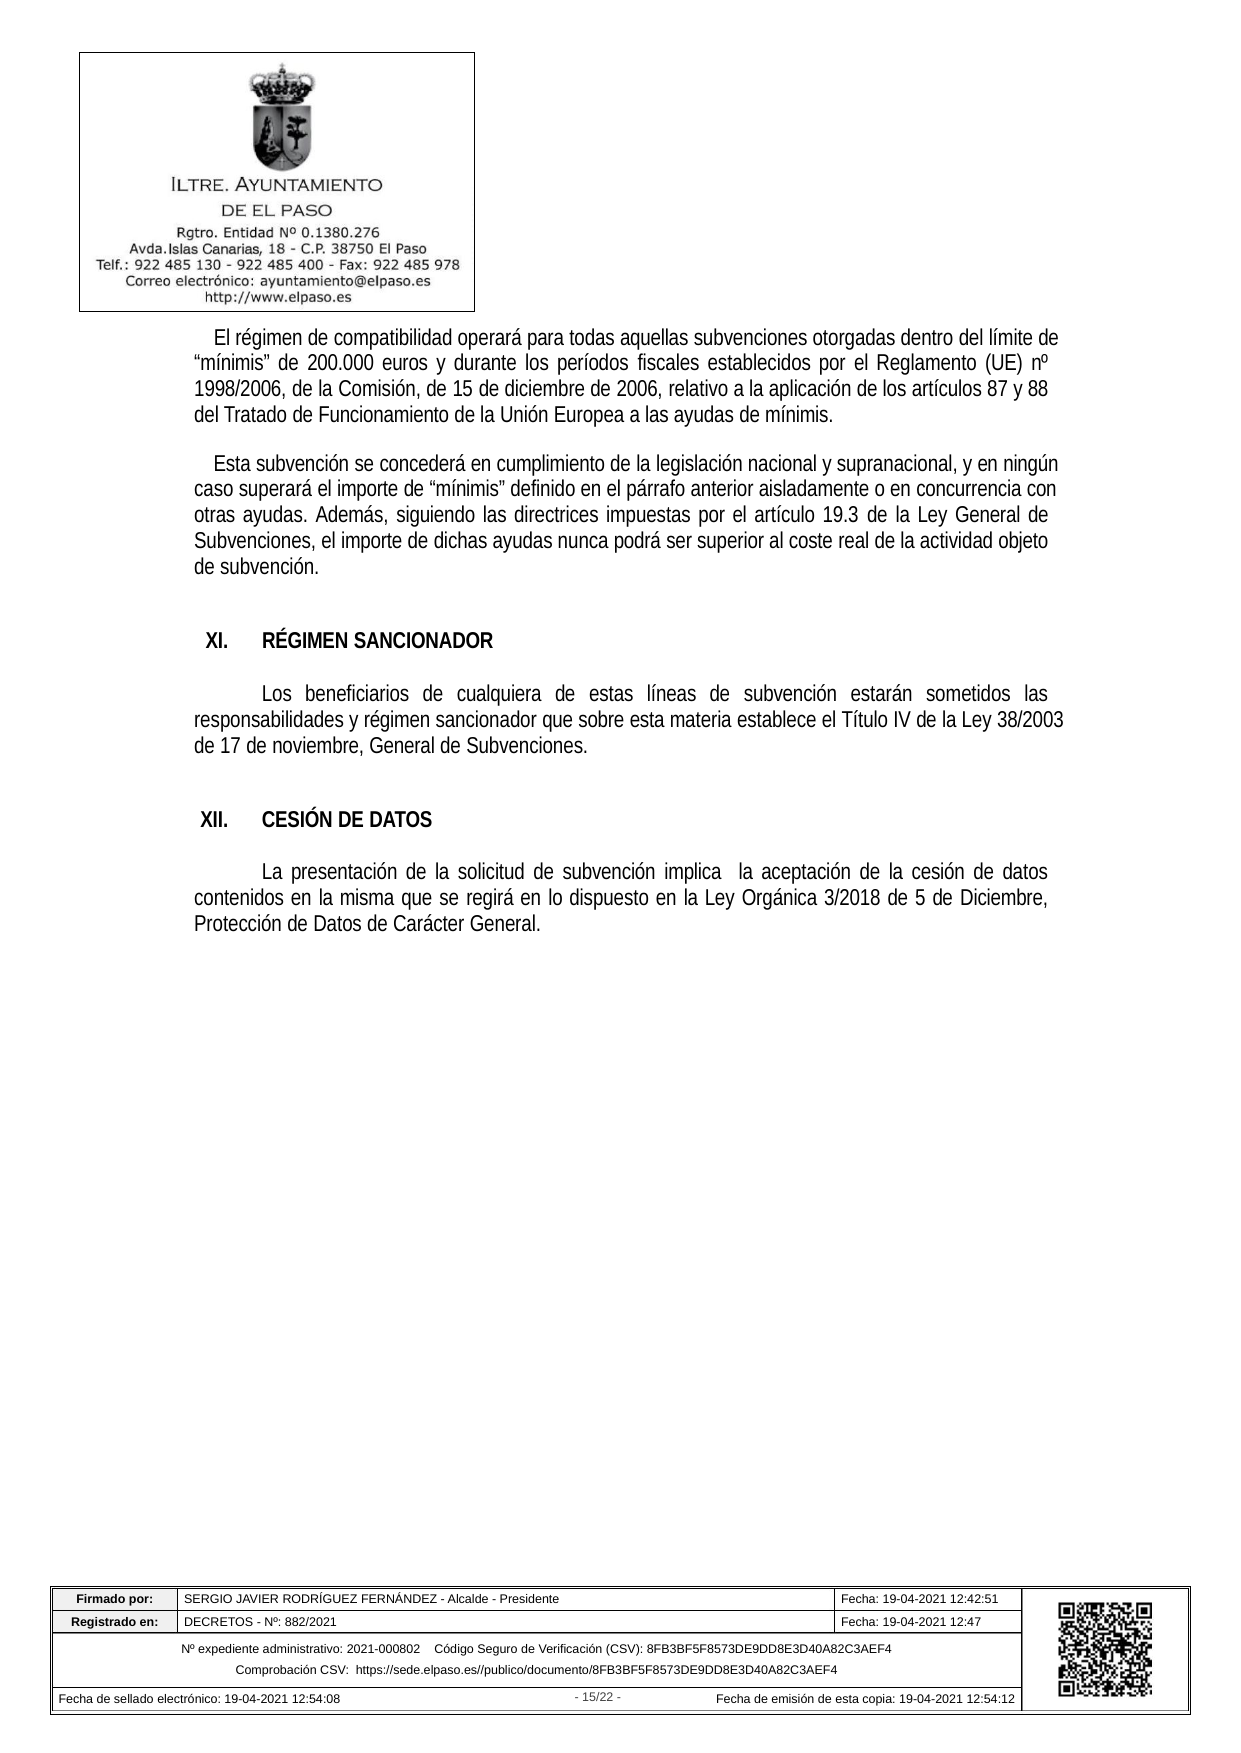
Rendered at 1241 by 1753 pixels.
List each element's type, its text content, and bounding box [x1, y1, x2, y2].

text Fecha de emisión de esta copia: 19-04-2021 12:54:12 [716, 1692, 1040, 1706]
text de 17 de noviembre, General de Subvenciones. [194, 733, 1071, 758]
text responsabilidades y régimen sancionador que sobre esta materia establece el Título IV de la Ley 38/2003 [194, 707, 1071, 732]
text DECRETOS - Nº: 882/2021 [184, 1615, 586, 1629]
picture [51, 1587, 1190, 1714]
text 1 [194, 376, 204, 402]
text 998/2006, de la Comisión, de 15 de diciembre de 2006, relativo a la aplicación de los artículos 87 y 88 [204, 376, 1070, 402]
text - 15/22 - [574, 1691, 640, 1705]
text Firmado por: [76, 1593, 172, 1607]
text XII. CESIÓN DE DATOS [200, 807, 458, 832]
text Registrado en: [71, 1615, 177, 1629]
text Fecha: 19-04-2021 12:47 [841, 1615, 1022, 1629]
text de subvención. [194, 554, 1071, 580]
text “ [194, 350, 200, 376]
text Comprobación CSV: https://sede.elpaso.es//publico/documento/8FB3BF5F8573DE9DD8E3D40A82C3AEF4 [235, 1663, 918, 1677]
text mínimis” de 200.000 euros y durante los períodos fiscales establecidos por el Reglamento (UE) nº [200, 350, 1071, 376]
text Subvenciones, el importe de dichas ayudas nunca podrá ser superior al coste real de la actividad objeto [194, 528, 1071, 554]
text Protección de Datos de Carácter General. [194, 911, 1071, 937]
text Fecha: 19-04-2021 12:42:51 [841, 1593, 1022, 1607]
text XI. RÉGIMEN SANCIONADOR [205, 628, 518, 654]
text Fecha de sellado electrónico: 19-04-2021 12:54:08 [58, 1692, 365, 1706]
text El régimen de compatibilidad operará para todas aquellas subvenciones otorgadas dentro del límite de [213, 324, 1071, 350]
text otras ayudas. Además, siguiendo las directrices impuestas por el artículo 19.3 de la Ley General de [194, 502, 1071, 528]
text del Tratado de Funcionamiento de la Unión Europea a las ayudas de mínimis. [194, 402, 857, 428]
text caso superará el importe de “mínimis” definido en el párrafo anterior aisladamente o en concurrencia con [194, 476, 1071, 502]
text Esta subvención se concederá en cumplimiento de la legislación nacional y supranacional, y en ningún [213, 451, 1071, 476]
picture [80, 53, 474, 311]
text SERGIO JAVIER RODRÍGUEZ FERNÁNDEZ - Alcalde - Presidente [184, 1593, 586, 1607]
text Nº expediente administrativo: 2021-000802 Código Seguro de Verificación (CSV): 8FB3BF5F8573DE9DD8E3D40A82C3AEF4 [181, 1642, 918, 1656]
text La presentación de la solicitud de subvención implica la aceptación de la cesión de datos [262, 859, 1071, 885]
text contenidos en la misma que se regirá en lo dispuesto en la Ley Orgánica 3/2018 de 5 de Diciembre, [194, 885, 1071, 911]
text Los beneficiarios de cualquiera de estas líneas de subvención estarán sometidos las [262, 681, 1071, 706]
